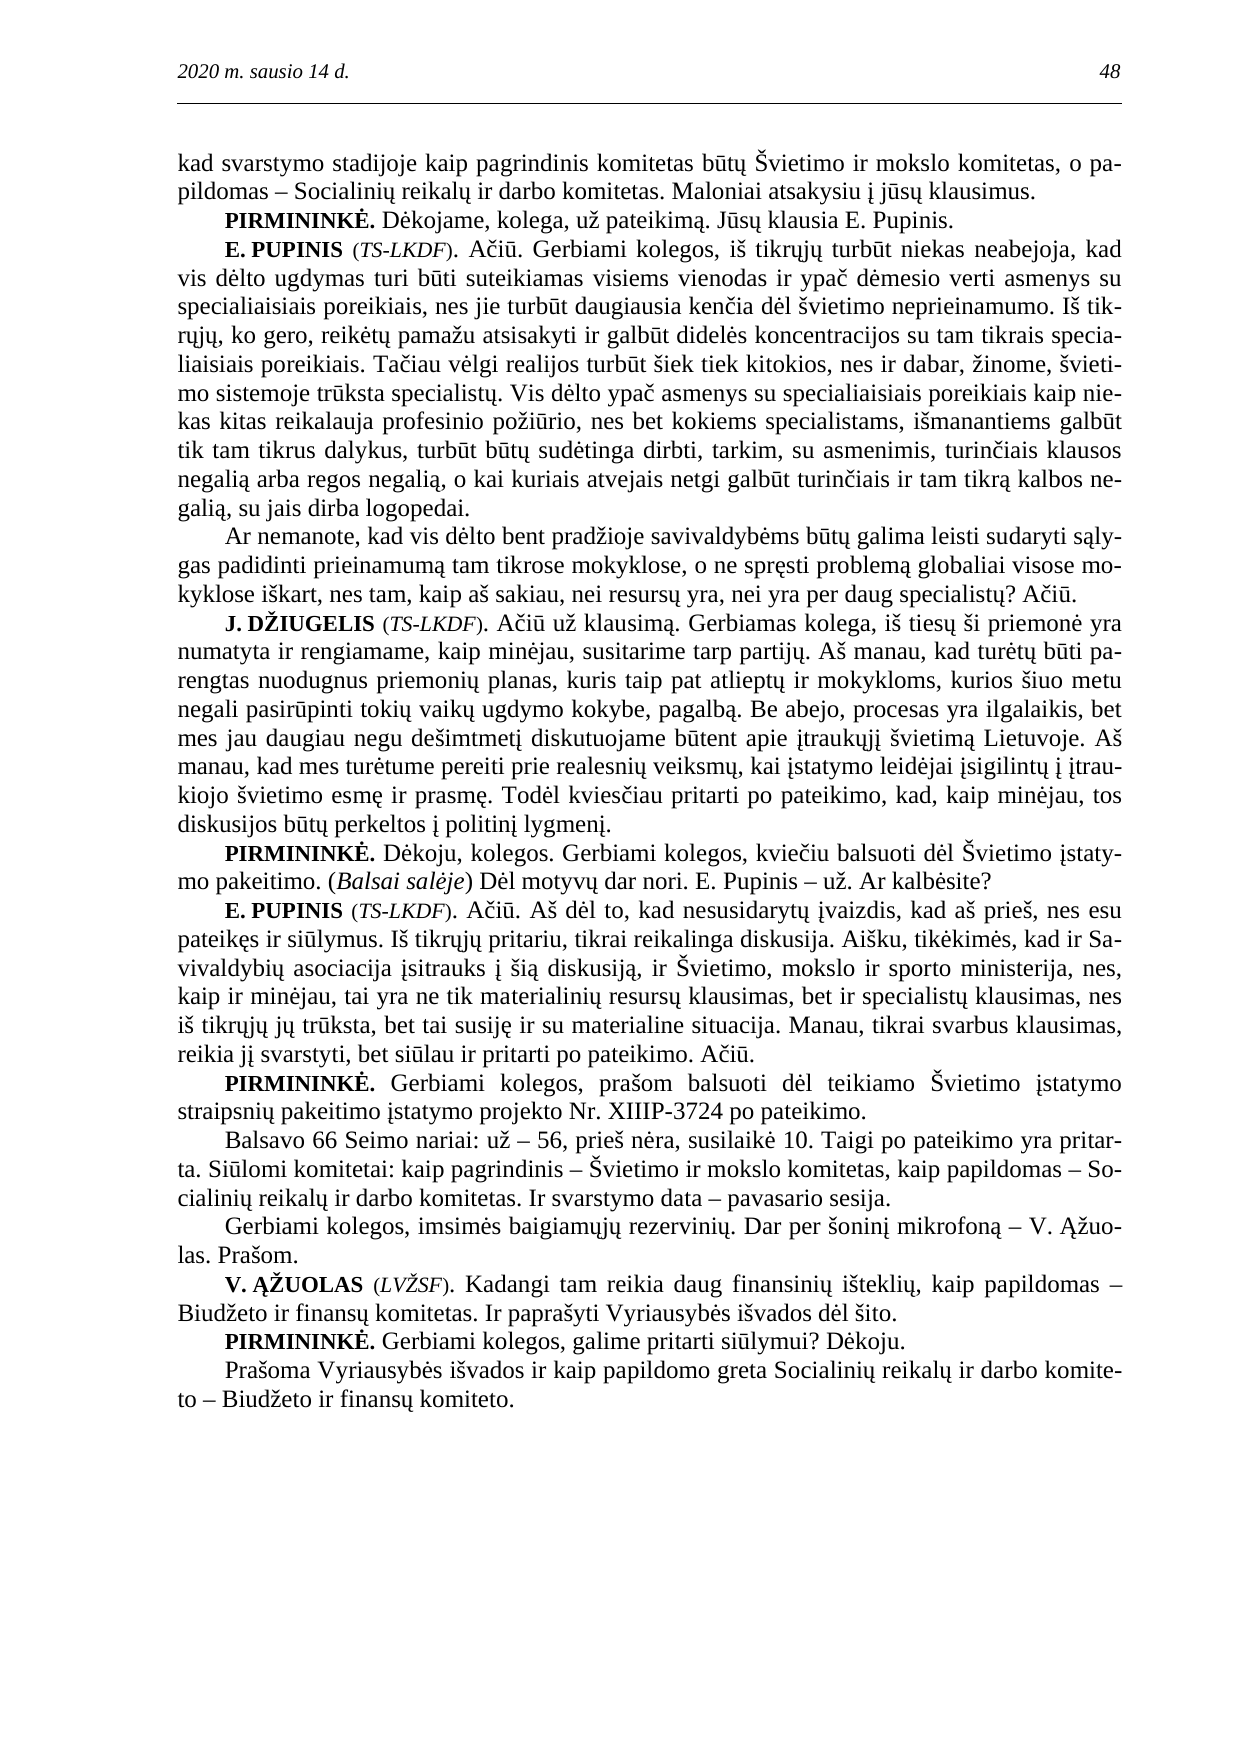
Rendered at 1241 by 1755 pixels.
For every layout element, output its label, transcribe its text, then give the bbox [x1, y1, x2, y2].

text E. PUPINIS (TS-LKDF). Ačiū. Ger­bia­mi ko­le­gos, iš tik­rų­jų tur­būt nie­kas ne­abe­jo­ja, kad vis dėl­to ug­dy­mas tu­ri bū­ti su­tei­kia­mas vi­siems vie­no­das ir ypač dė­me­sio ver­ti as­me­nys su spe­cia­liai­siais po­rei­kiais, nes jie tur­būt dau­giau­sia ken­čia dėl švie­ti­mo ne­pri­ei­na­mu­mo. Iš tik­rų­jų, ko ge­ro, rei­kė­tų pa­ma­žu at­si­sa­ky­ti ir gal­būt di­de­lės kon­cen­tra­ci­jos su tam tik­rais spe­cia­liai­siais po­rei­kiais. Ta­čiau vėl­gi re­a­li­jos tur­būt šiek tiek ki­to­kios, nes ir da­bar, ži­no­me, švie­ti­mo sis­te­mo­je trūks­ta spe­cia­lis­tų. Vis dėl­to ypač as­me­nys su spe­cia­liai­siais po­rei­kiais kaip nie­kas ki­tas rei­ka­lau­ja pro­fe­si­nio po­žiū­rio, nes bet ko­kiems spe­cia­lis­tams, iš­ma­nan­tiems gal­būt tik tam tik­rus da­ly­kus, tur­būt bū­tų su­dė­tin­ga dirb­ti, tar­kim, su as­me­ni­mis, tu­rin­čiais klau­sos ne­ga­lią ar­ba re­gos ne­ga­lią, o kai ku­riais at­ve­jais net­gi gal­būt tu­rin­čiais ir tam tik­rą kal­bos ne­ga­lią, su jais dir­ba lo­go­pe­dai. [177, 234, 1122, 521]
text V. ĄŽUOLAS (LVŽSF). Ka­dan­gi tam rei­kia daug fi­nan­si­nių iš­tek­lių, kaip pa­pil­do­mas – Biu­dže­to ir fi­nan­sų ko­mi­te­tas. Ir pa­pra­šy­ti Vy­riau­sy­bės iš­va­dos dėl ši­to. [177, 1269, 1122, 1326]
text PIRMININKĖ. Ger­bia­mi ko­le­gos, ga­li­me pri­tar­ti siū­ly­mui? Dė­ko­ju. [177, 1326, 1122, 1355]
text PIRMININKĖ. Ger­bia­mi ko­le­gos, pra­šom bal­suo­ti dėl tei­kia­mo Švie­ti­mo įsta­ty­mo straips­nių pa­kei­ti­mo įsta­ty­mo pro­jek­to Nr. XIIIP-3724 po pa­tei­ki­mo. [177, 1068, 1122, 1125]
text Ger­bia­mi ko­le­gos, im­si­mės bai­gia­mų­jų re­zer­vi­nių. Dar per šo­ni­nį mik­ro­fo­ną – V. Ąžuo­las. Pra­šom. [177, 1211, 1122, 1269]
text PIRMININKĖ. Dė­ko­ja­me, ko­le­ga, už pa­tei­ki­mą. Jū­sų klau­sia E. Pu­pi­nis. [177, 205, 1122, 234]
text PIRMININKĖ. Dė­ko­ju, ko­le­gos. Ger­bia­mi ko­le­gos, kvie­čiu bal­suo­ti dėl Švie­ti­mo įsta­ty­mo pa­kei­ti­mo. (Bal­sai sa­lė­je) Dėl mo­ty­vų dar no­ri. E. Pu­pi­nis – už. Ar kal­bė­si­te? [177, 838, 1122, 895]
text Ar ne­ma­no­te, kad vis dėl­to bent pra­džio­je sa­vi­val­dy­bėms bū­tų ga­li­ma leis­ti su­da­ry­ti są­ly­gas pa­di­din­ti pri­ei­na­mu­mą tam tik­ro­se mo­kyk­lo­se, o ne spręs­ti pro­ble­mą glo­ba­liai vi­so­se mo­kyk­lo­se iš­kart, nes tam, kaip aš sa­kiau, nei re­sur­sų yra, nei yra per daug spe­cia­lis­tų? Ačiū. [177, 521, 1122, 608]
text J. DŽIUGELIS (TS-LKDF). Ačiū už klau­si­mą. Ger­bia­mas ko­le­ga, iš tie­sų ši prie­mo­nė yra nu­ma­ty­ta ir ren­gia­ma­me, kaip mi­nė­jau, su­si­ta­ri­me tarp par­ti­jų. Aš ma­nau, kad tu­rė­tų bū­ti pa­reng­tas nuo­dug­nus prie­mo­nių pla­nas, ku­ris taip pat at­liep­tų ir mo­kyk­loms, ku­rios šiuo me­tu ne­ga­li pa­si­rū­pin­ti to­kių vai­kų ug­dy­mo ko­ky­be, pa­gal­bą. Be abe­jo, pro­ce­sas yra il­ga­lai­kis, bet mes jau dau­giau ne­gu de­šimt­me­tį dis­ku­tuo­ja­me bū­tent apie įtrau­kų­jį švie­ti­mą Lie­tu­vo­je. Aš ma­nau, kad mes tu­rė­tu­me per­ei­ti prie re­a­les­nių veiks­mų, kai įsta­ty­mo lei­dė­jai įsi­gi­lin­tų į įtrau­kio­jo švie­ti­mo es­mę ir pras­mę. To­dėl kvies­čiau pri­tar­ti po pa­tei­ki­mo, kad, kaip mi­nė­jau, tos dis­ku­si­jos bū­tų per­kel­tos į po­li­ti­nį lyg­me­nį. [177, 608, 1122, 838]
text E. PUPINIS (TS-LKDF). Ačiū. Aš dėl to, kad ne­su­si­da­ry­tų įvaiz­dis, kad aš prieš, nes esu pa­tei­kęs ir siū­ly­mus. Iš tik­rų­jų pri­ta­riu, tik­rai rei­ka­lin­ga dis­ku­si­ja. Aiš­ku, ti­kė­ki­mės, kad ir Sa­vi­val­dy­bių aso­cia­ci­ja įsi­trauks į šią dis­ku­si­ją, ir Švie­ti­mo, moks­lo ir spor­to mi­nis­te­ri­ja, nes, kaip ir mi­nė­jau, tai yra ne tik ma­te­ria­li­nių re­sur­sų klau­si­mas, bet ir spe­cia­lis­tų klau­si­mas, nes iš tik­rų­jų jų trūks­ta, bet tai su­si­ję ir su ma­te­ria­li­ne si­tu­a­ci­ja. Ma­nau, tik­rai svar­bus klau­si­mas, rei­kia jį svars­ty­ti, bet siū­lau ir pri­tar­ti po pa­tei­ki­mo. Ačiū. [177, 895, 1122, 1068]
text Pra­šo­ma Vy­riau­sy­bės iš­va­dos ir kaip pa­pil­do­mo gre­ta So­cia­li­nių rei­ka­lų ir dar­bo ko­mi­te­to – Biu­dže­to ir fi­nan­sų ko­mi­te­to. [177, 1355, 1122, 1413]
text Bal­sa­vo 66 Sei­mo na­riai: už – 56, prieš nė­ra, su­si­lai­kė 10. Tai­gi po pa­tei­ki­mo yra pri­tar­ta. Siū­lo­mi ko­mi­te­tai: kaip pa­grin­di­nis – Švie­ti­mo ir moks­lo ko­mi­te­tas, kaip pa­pil­do­mas – So­cia­li­nių rei­ka­lų ir dar­bo ko­mi­te­tas. Ir svars­ty­mo da­ta – pa­va­sa­rio se­si­ja. [177, 1125, 1122, 1211]
text kad svars­ty­mo sta­di­jo­je kaip pa­grin­di­nis ko­mi­te­tas bū­tų Švie­ti­mo ir moks­lo ko­mi­te­tas, o pa­pil­do­mas – So­cia­li­nių rei­ka­lų ir dar­bo ko­mi­te­tas. Ma­lo­niai at­sa­ky­siu į jū­sų klau­si­mus. [177, 148, 1122, 205]
